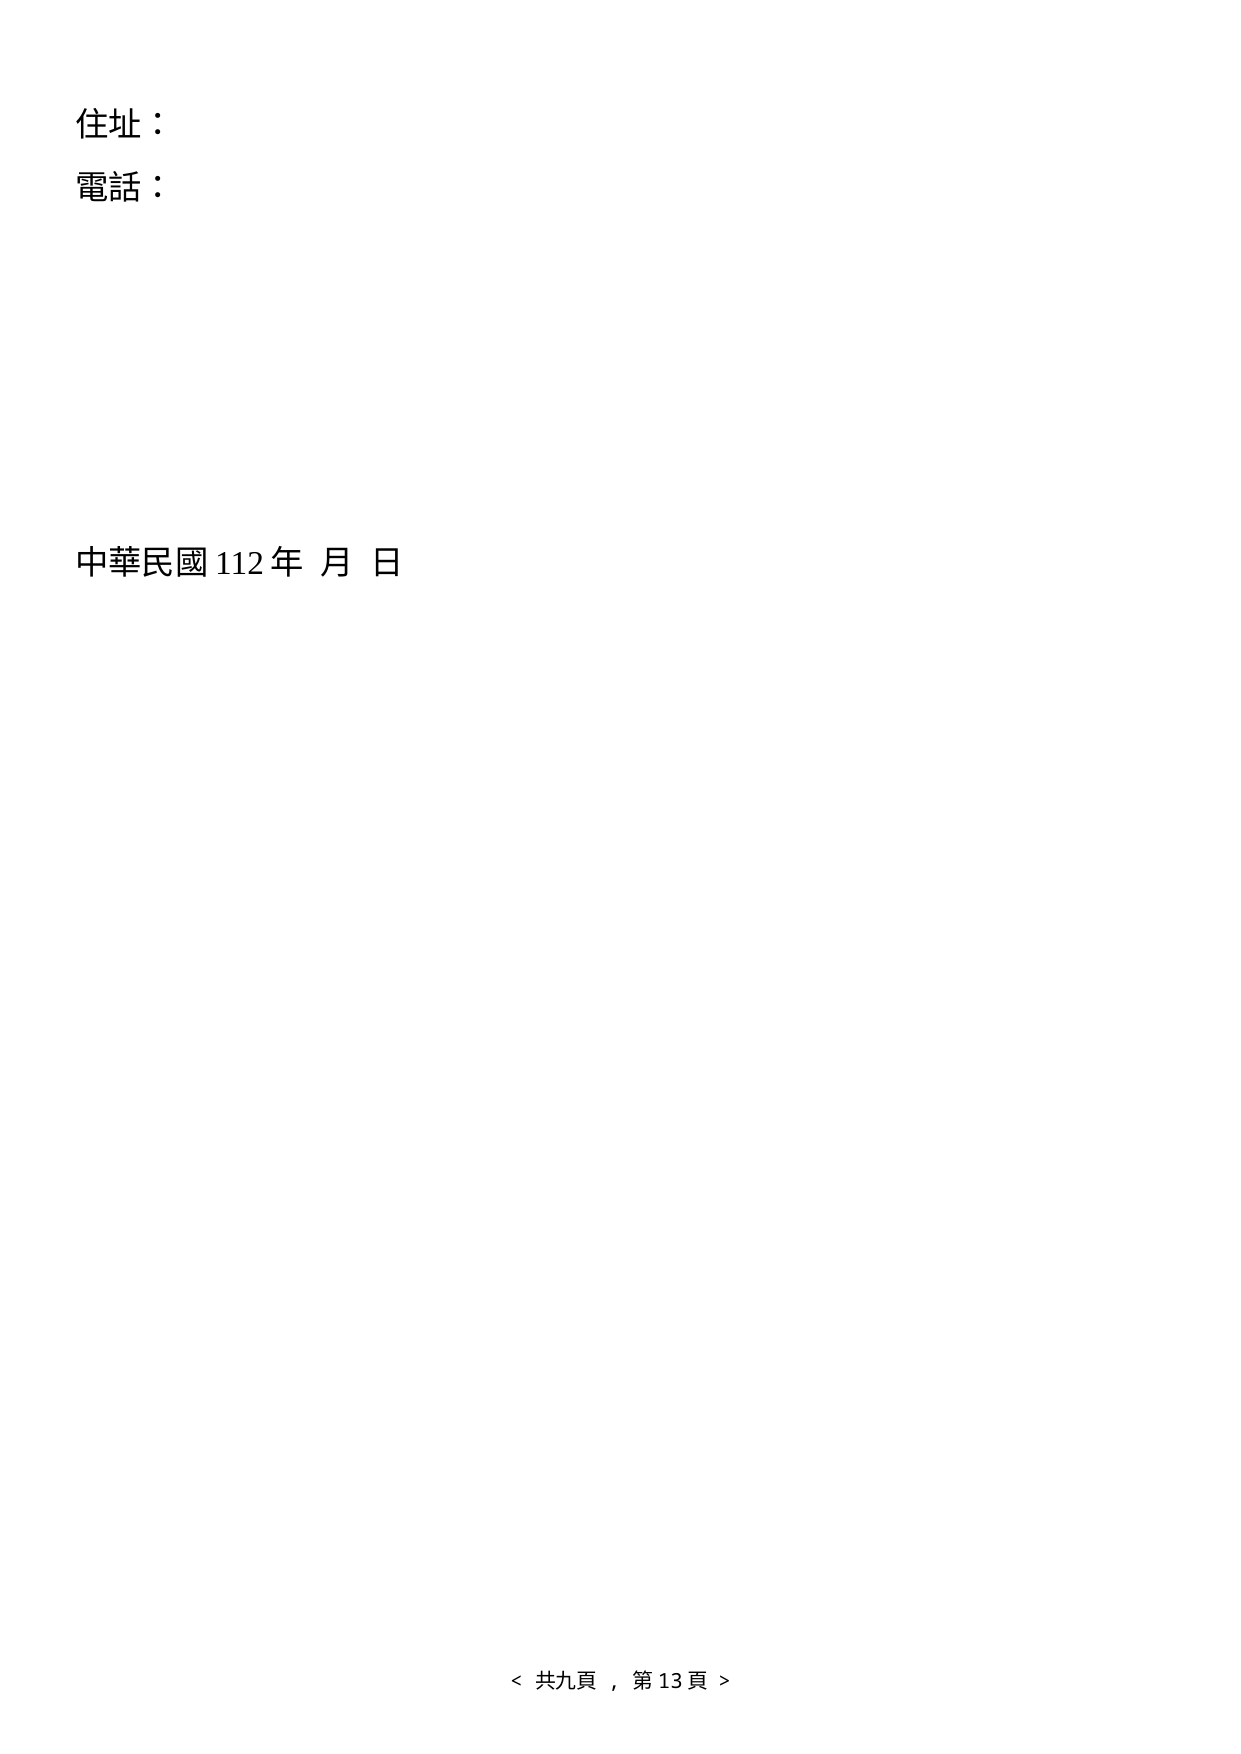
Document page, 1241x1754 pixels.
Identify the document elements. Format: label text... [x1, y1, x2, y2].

text 電話： [75, 143, 1165, 206]
text 中華民國112年 月 日 [75, 518, 1165, 581]
text 住址： [75, 81, 1165, 143]
